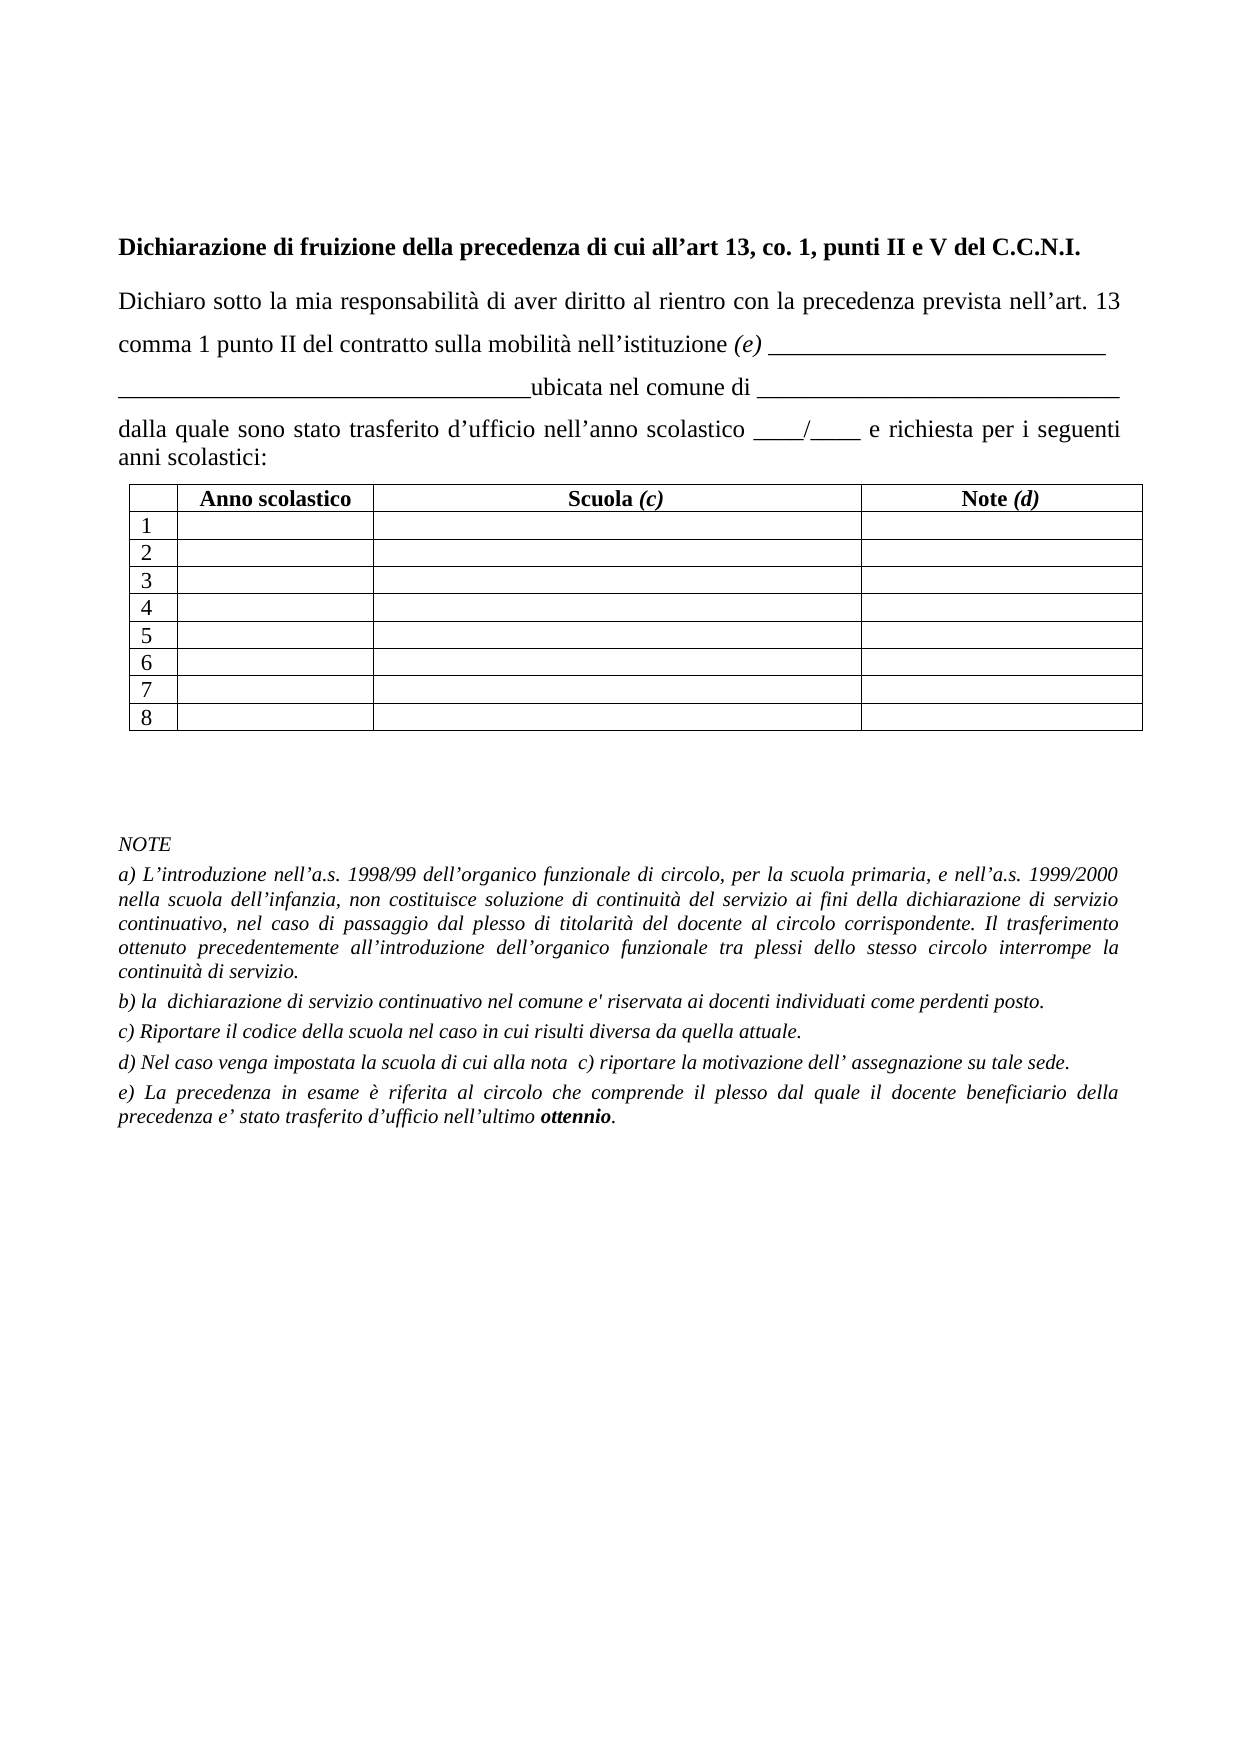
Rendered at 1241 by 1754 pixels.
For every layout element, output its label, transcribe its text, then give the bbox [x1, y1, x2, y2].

table_cell [374, 649, 861, 675]
table_header Note (d) [862, 485, 1142, 511]
table_cell 1 [130, 512, 177, 538]
table_cell 7 [130, 676, 177, 703]
text a) L’introduzione nell’a.s. 1998/99 dell’organico funzionale di circolo, per la scuola primaria, e nell’a.s. 1999/2000 nella scuola dell’infanzia, non costituisce soluzione di continuità del servizio ai fini della dichiarazione di servizio continuativo, nel caso di passaggio dal plesso di titolarità del docente al circolo corrispondente. Il trasferimento ottenuto precedentemente all’introduzione dell’organico funzionale tra plessi dello stesso circolo interrompe la continuità di servizio. [118, 862, 1122, 983]
table_cell [862, 540, 1142, 566]
table_cell [862, 567, 1142, 593]
table_cell 8 [130, 704, 177, 730]
text Dichiaro sotto la mia responsabilità di aver diritto al rientro con la precedenza prevista nell’art. 13 comma 1 punto II del contratto sulla mobilità nell’istituzione (e) ___________________________ [118, 286, 1122, 358]
table_cell 4 [130, 594, 177, 621]
text c) Riportare il codice della scuola nel caso in cui risulti diversa da quella attuale. [118, 1019, 1122, 1043]
text dalla quale sono stato trasferito d’ufficio nell’anno scolastico ____/____ e richiesta per i seguenti anni scolastici: [118, 414, 1122, 471]
table_cell [374, 622, 861, 648]
table_cell [178, 594, 373, 621]
table_cell [862, 649, 1142, 675]
table_cell [374, 512, 861, 538]
table_cell [178, 540, 373, 566]
table_cell [178, 676, 373, 703]
table_cell 6 [130, 649, 177, 675]
table_cell [862, 622, 1142, 648]
text d) Nel caso venga impostata la scuola di cui alla nota c) riportare la motivazione dell’ assegnazione su tale sede. [118, 1049, 1122, 1074]
table_cell [374, 704, 861, 730]
table_cell [374, 594, 861, 621]
text e) La precedenza in esame è riferita al circolo che comprende il plesso dal quale il docente beneficiario della precedenza e’ stato trasferito d’ufficio nell’ultimo ottennio. [118, 1080, 1122, 1128]
text Dichiarazione di fruizione della precedenza di cui all’art 13, co. 1, punti II e V del C.C.N.I. [118, 232, 1122, 261]
table_header Scuola (c) [374, 485, 861, 511]
table_cell [862, 512, 1142, 538]
table_cell [862, 676, 1142, 703]
table_cell [178, 622, 373, 648]
text NOTE [118, 832, 1122, 856]
table_cell 3 [130, 567, 177, 593]
table_cell [178, 512, 373, 538]
table_cell [862, 594, 1142, 621]
table_cell [374, 540, 861, 566]
table_header Anno scolastico [178, 485, 373, 511]
table_header [130, 485, 177, 511]
table_cell 5 [130, 622, 177, 648]
table_cell [178, 649, 373, 675]
text b) la dichiarazione di servizio continuativo nel comune e' riservata ai docenti individuati come perdenti posto. [118, 989, 1122, 1013]
table_cell 2 [130, 540, 177, 566]
table_cell [178, 567, 373, 593]
table_cell [862, 704, 1142, 730]
text _________________________________ubicata nel comune di _____________________________ [118, 372, 1122, 401]
table_cell [178, 704, 373, 730]
table_cell [374, 676, 861, 703]
table_cell [374, 567, 861, 593]
